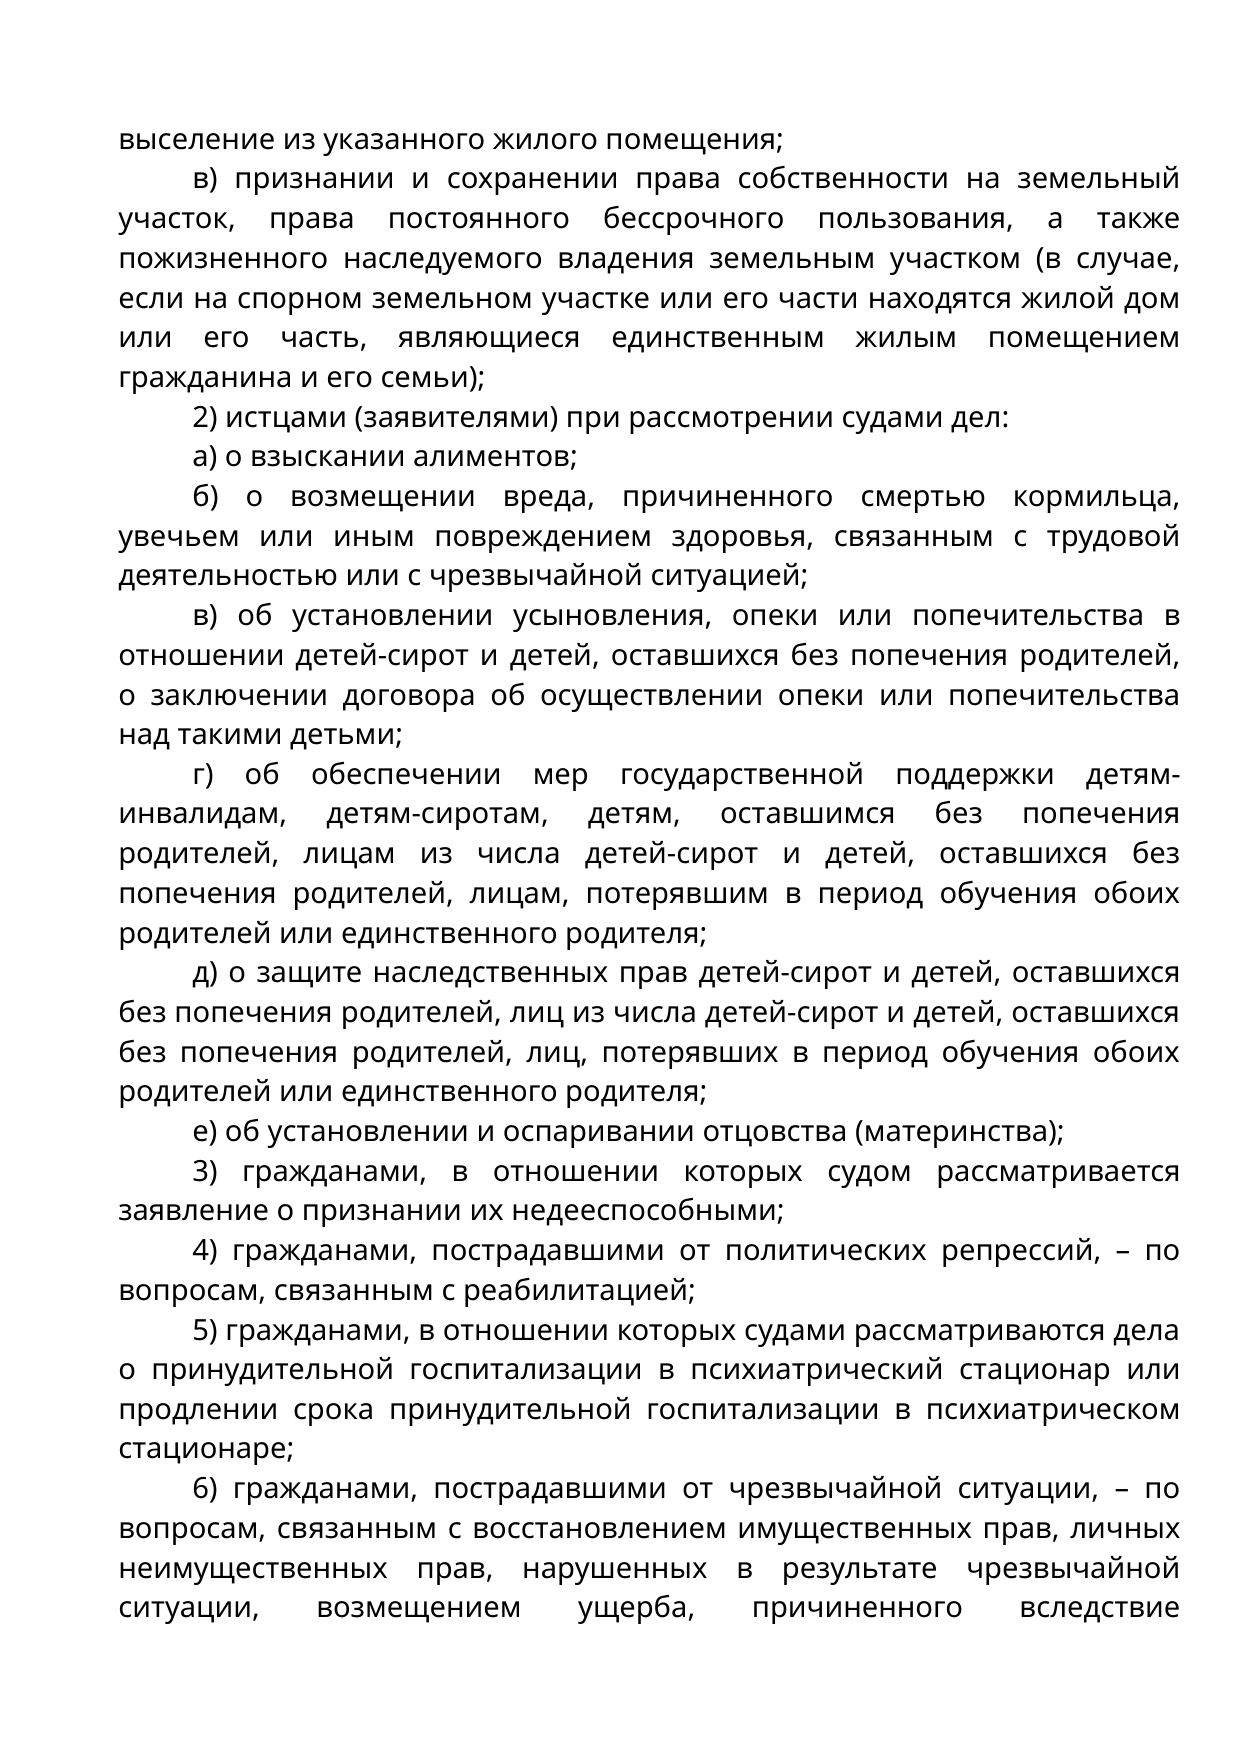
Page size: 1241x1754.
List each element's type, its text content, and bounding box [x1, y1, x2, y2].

text 3) гражданами, в отношении которых судом рассматривается заявление о признании их недееспособными; [118, 1150, 1181, 1229]
text е) об установлении и оспаривании отцовства (материнства); [118, 1110, 1181, 1150]
text б) о возмещении вреда, причиненного смертью кормильца, увечьем или иным повреждением здоровья, связанным с трудовой деятельностью или с чрезвычайной ситуацией; [118, 475, 1181, 594]
text 5) гражданами, в отношении которых судами рассматриваются дела о принудительной госпитализации в психиатрический стационар или продлении срока принудительной госпитализации в психиатрическом стационаре; [118, 1309, 1181, 1467]
text в) признании и сохранении права собственности на земельный участок, права постоянного бессрочного пользования, а также пожизненного наследуемого владения земельным участком (в случае, если на спорном земельном участке или его части находятся жилой дом или его часть, являющиеся единственным жилым помещением гражданина и его семьи); [118, 158, 1181, 396]
text в) об установлении усыновления, опеки или попечительства в отношении детей-сирот и детей, оставшихся без попечения родителей, о заключении договора об осуществлении опеки или попечительства над такими детьми; [118, 594, 1181, 753]
text 6) гражданами, пострадавшими от чрезвычайной ситуации, – по вопросам, связанным с восстановлением имущественных прав, личных неимущественных прав, нарушенных в результате чрезвычайной ситуации, возмещением ущерба, причиненного вследствие [118, 1467, 1181, 1626]
text 2) истцами (заявителями) при рассмотрении судами дел: [118, 396, 1181, 436]
text выселение из указанного жилого помещения; [118, 118, 1181, 158]
text а) о взыскании алиментов; [118, 436, 1181, 475]
text 4) гражданами, пострадавшими от политических репрессий, – по вопросам, связанным с реабилитацией; [118, 1229, 1181, 1309]
text г) об обеспечении мер государственной поддержки детям-инвалидам, детям-сиротам, детям, оставшимся без попечения родителей, лицам из числа детей-сирот и детей, оставшихся без попечения родителей, лицам, потерявшим в период обучения обоих родителей или единственного родителя; [118, 753, 1181, 952]
text д) о защите наследственных прав детей-сирот и детей, оставшихся без попечения родителей, лиц из числа детей-сирот и детей, оставшихся без попечения родителей, лиц, потерявших в период обучения обоих родителей или единственного родителя; [118, 952, 1181, 1110]
